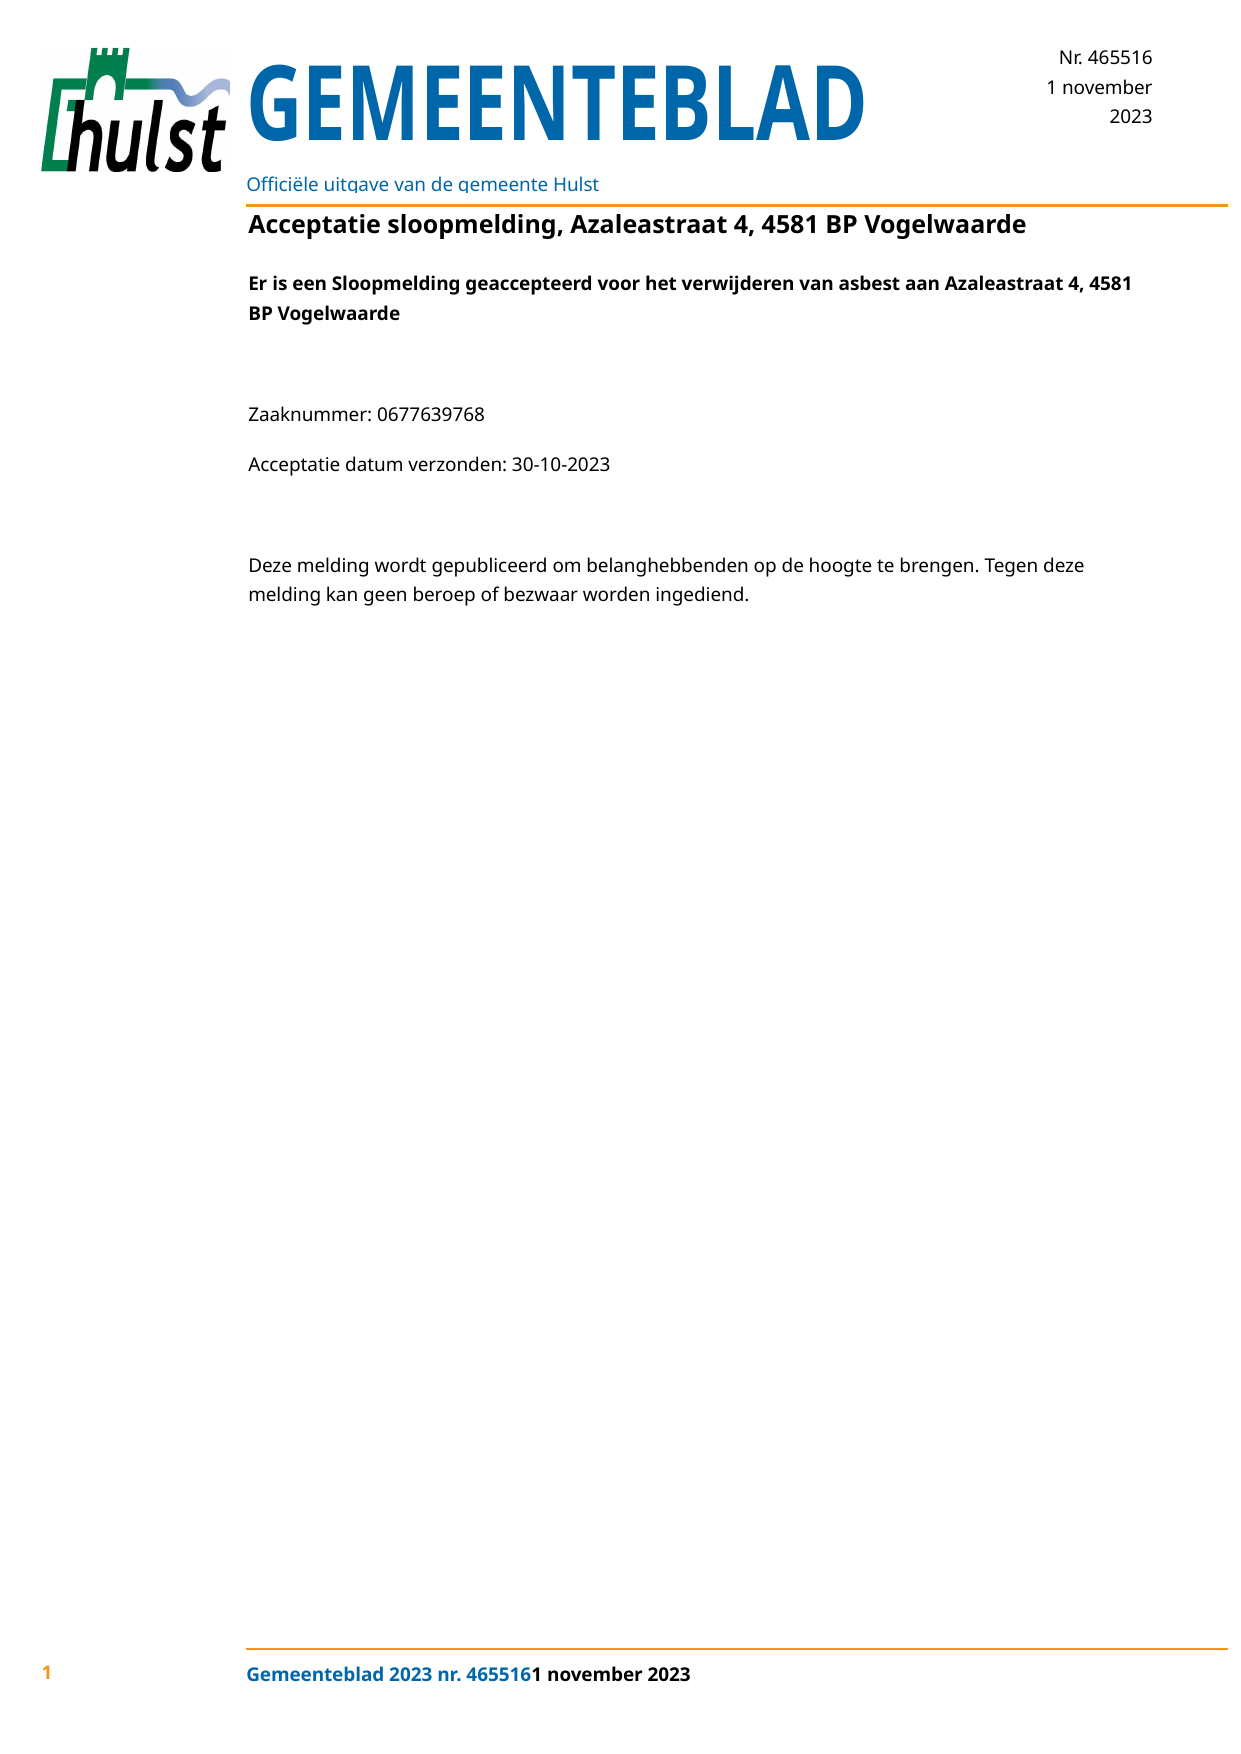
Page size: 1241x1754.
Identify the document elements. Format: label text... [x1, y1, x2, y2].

text Er is een Sloopmelding geaccepteerd voor het verwijderen van asbest aan Azaleastraat 4, 4581 BP Vogelwaarde [248, 270, 1152, 326]
text Deze melding wordt gepubliceerd om belanghebbenden op de hoogte te brengen. Tegen deze melding kan geen beroep of bezwaar worden ingediend. [248, 552, 1152, 607]
text Acceptatie datum verzonden: 30-10-2023 [248, 451, 1152, 477]
text Zaaknummer: 0677639768 [248, 401, 1152, 426]
picture [41, 47, 231, 172]
text Acceptatie sloopmelding, Azaleastraat 4, 4581 BP Vogelwaarde [248, 207, 1152, 241]
